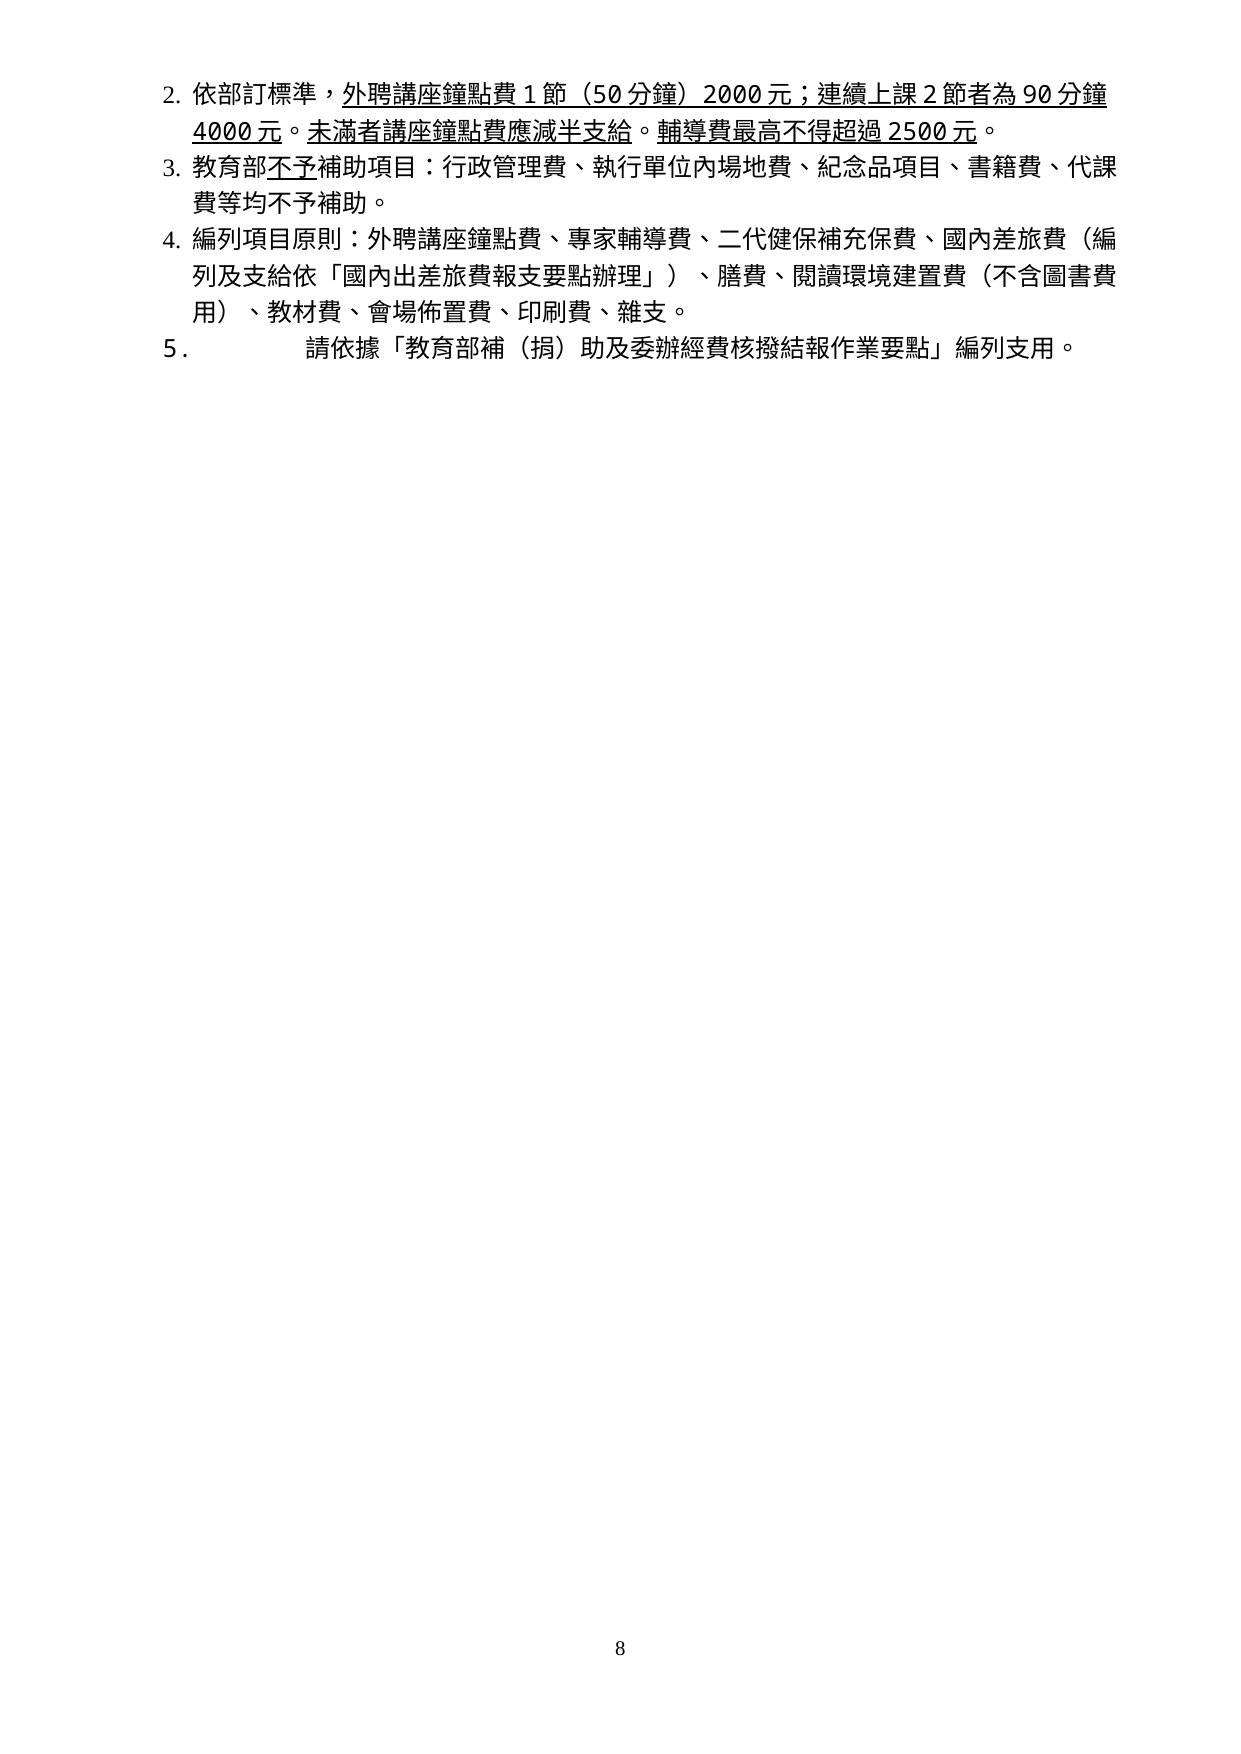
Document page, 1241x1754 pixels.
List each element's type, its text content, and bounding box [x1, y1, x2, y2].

list 編列項目原則：外聘講座鐘點費、專家輔導費、二代健保補充保費、國內差旅費（編列及支給依「國內出差旅費報支要點辦理」）、膳費、閱讀環境建置費（不含圖書費用）、教材費、會場佈置費、印刷費、雜支。 [162, 220, 1122, 329]
list 依部訂標準，外聘講座鐘點費1節（50分鐘）2000元；連續上課2節者為90分鐘4000元。未滿者講座鐘點費應減半支給。輔導費最高不得超過2500元。 [162, 75, 1122, 147]
list 教育部不予補助項目：行政管理費、執行單位內場地費、紀念品項目、書籍費、代課費等均不予補助。 [162, 147, 1122, 220]
list 請依據「教育部補（捐）助及委辦經費核撥結報作業要點」編列支用。 [162, 329, 1122, 365]
